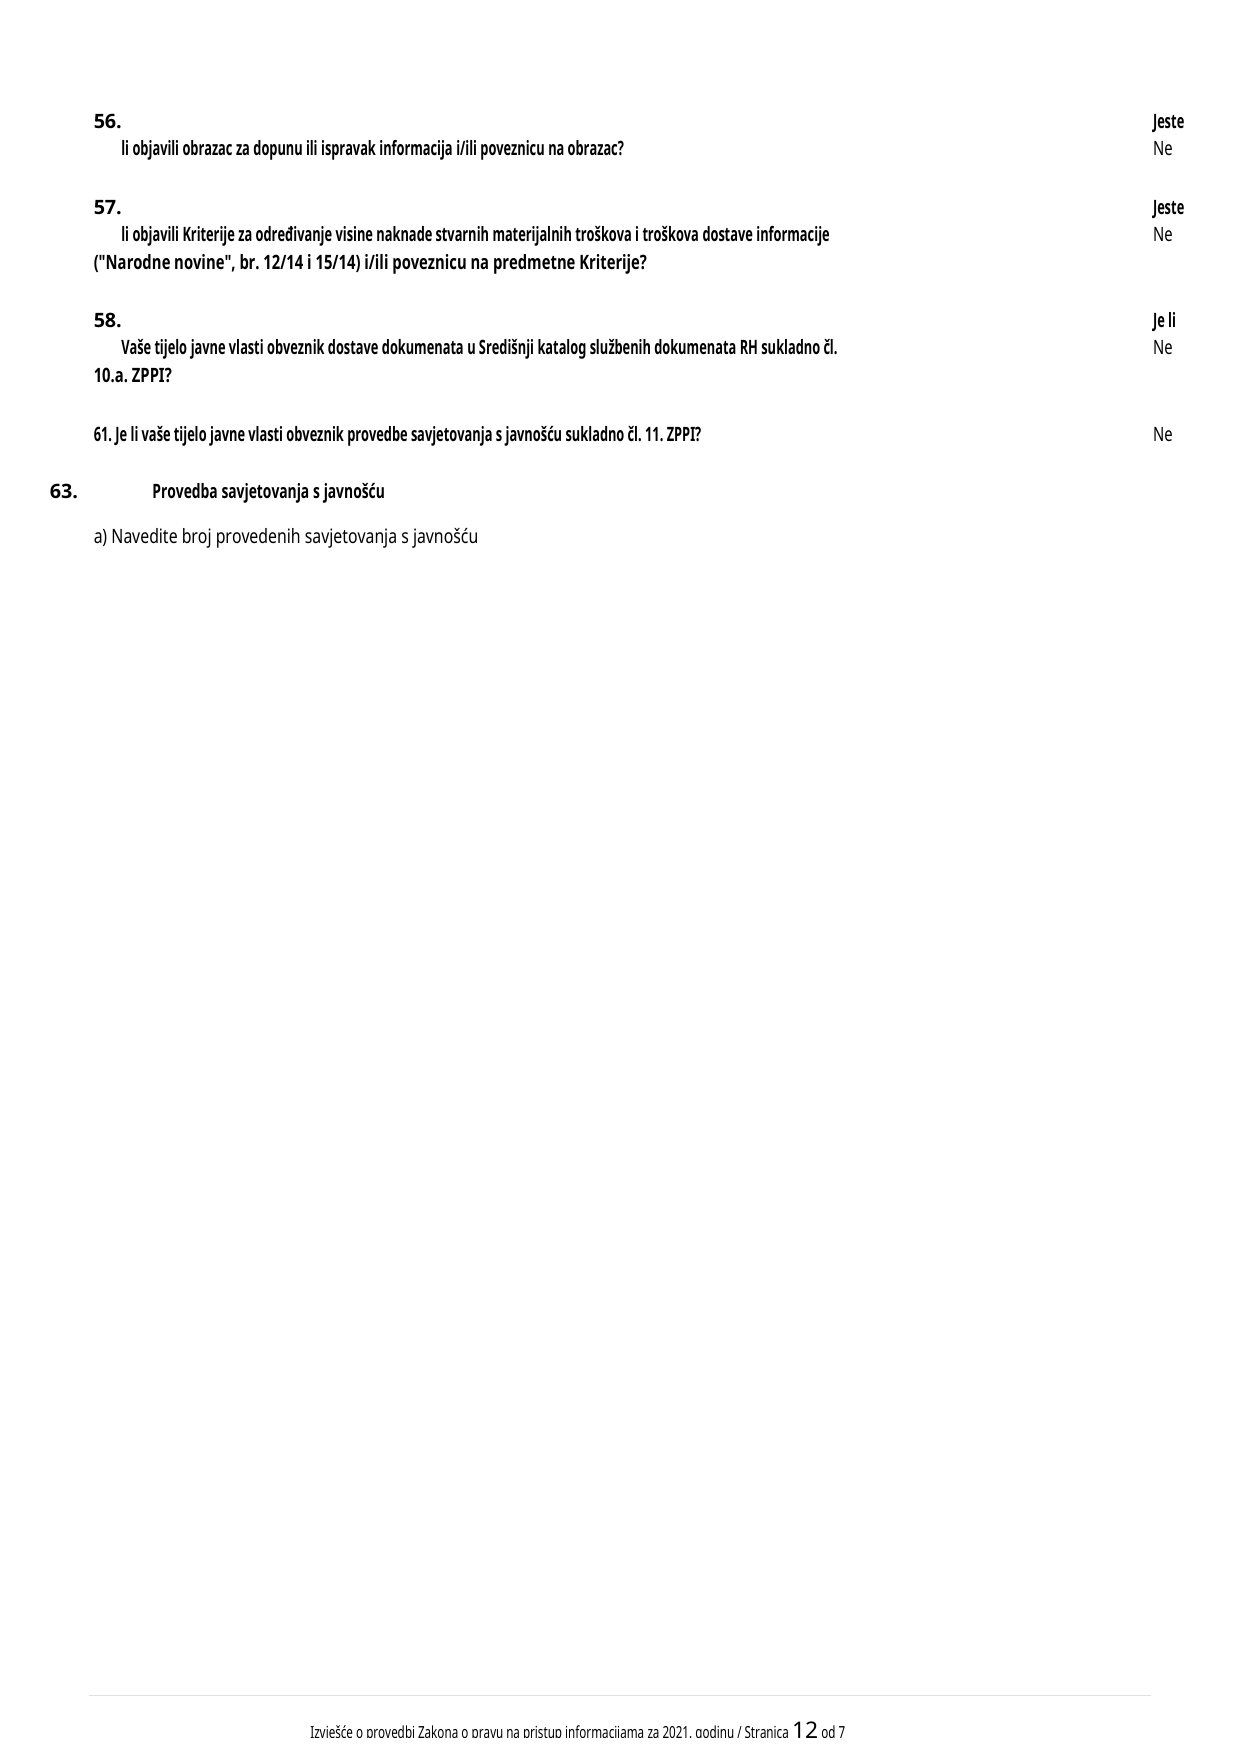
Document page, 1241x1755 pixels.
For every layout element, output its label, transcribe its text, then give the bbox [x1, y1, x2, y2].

text 61. Je li vaše tijelo javne vlasti obveznik provedbe savjetovanja s javnošću sukladno čl. 11. ZPPI? Ne [93, 420, 1184, 447]
text a) Navedite broj provedenih savjetovanja s javnošću [93, 522, 1184, 549]
list Jeste li objavili obrazac za dopunu ili ispravak informacija i/ili poveznicu na obrazac? Ne [93, 108, 1184, 162]
text ("Narodne novine", br. 12/14 i 15/14) i/ili poveznicu na predmetne Kriterije? [93, 248, 1184, 275]
list Je li Vaše tijelo javne vlasti obveznik dostave dokumenata u Središnji katalog službenih dokumenata RH sukladno čl. Ne [93, 306, 1184, 360]
text 10.a. ZPPI? [93, 361, 1184, 388]
list Provedba savjetovanja s javnošću [49, 477, 1184, 504]
list Jeste li objavili Kriterije za određivanje visine naknade stvarnih materijalnih troškova i troškova dostave informacije Ne [93, 193, 1184, 247]
